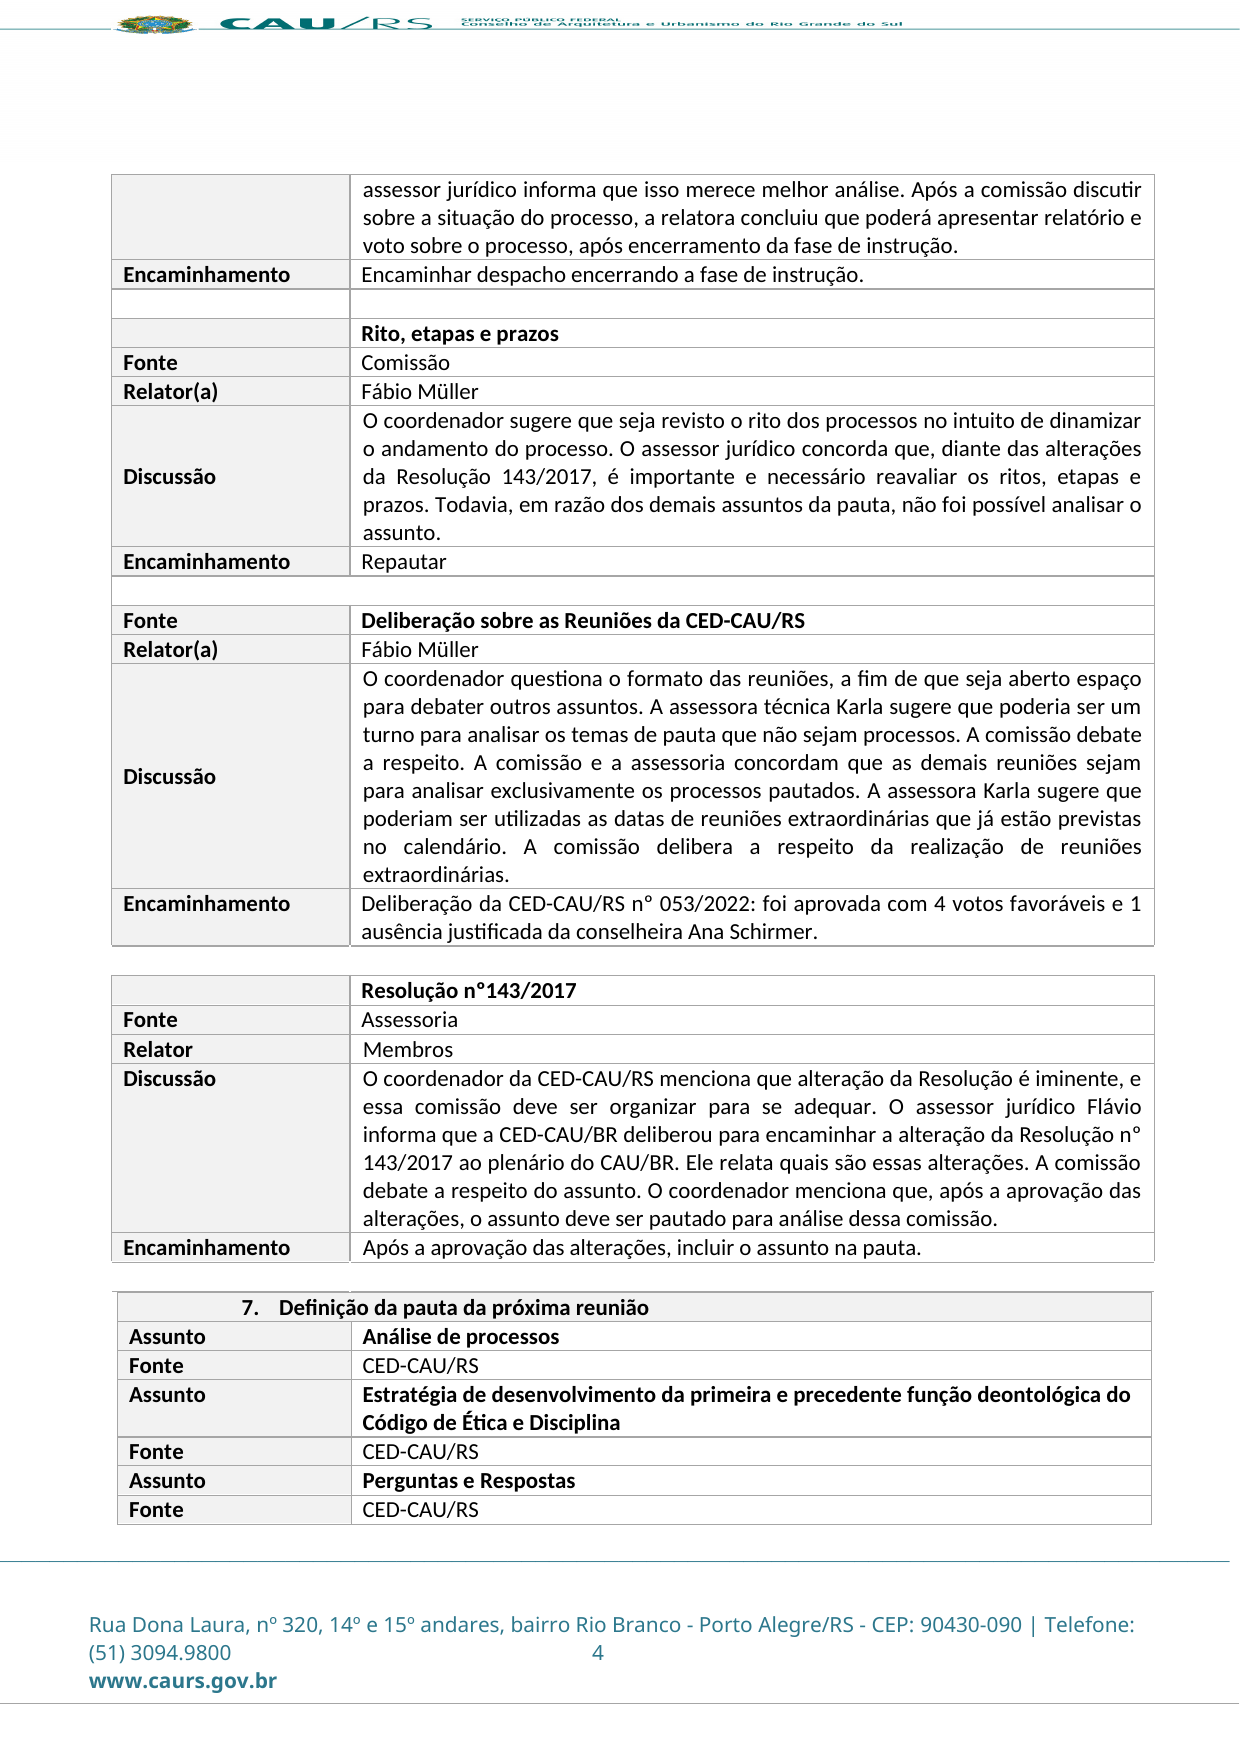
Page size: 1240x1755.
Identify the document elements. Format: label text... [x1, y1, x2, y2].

table_cell Assunto [118, 1322, 351, 1350]
table_cell [1155, 975, 1159, 1004]
table_cell Assessoria [351, 1006, 1154, 1034]
table_cell [1155, 663, 1159, 888]
table_cell Deliberação da CED-CAU/RS nº 053/2022: foi aprovada com 4 votos favoráveis e 1 ausência justificada da conselheira Ana Schirmer. [351, 889, 1154, 945]
table_cell [112, 947, 349, 975]
table_cell [1155, 546, 1159, 575]
table_cell [1155, 1005, 1159, 1034]
table_cell [351, 1263, 1154, 1291]
table_cell [1155, 259, 1159, 288]
table_cell O coordenador questiona o formato das reuniões, a fim de que seja aberto espaço para debater outros assuntos. A assessora técnica Karla sugere que poderia ser um turno para analisar os temas de pauta que não sejam processos. A comissão debate a respeito. A comissão e a assessoria concordam que as demais reuniões sejam para analisar exclusivamente os processos pautados. A assessora Karla sugere que poderiam ser utilizadas as datas de reuniões extraordinárias que já estão previstas no calendário. A comissão delibera a respeito da realização de reuniões extraordinárias. [351, 664, 1154, 888]
table_cell Estratégia de desenvolvimento da primeira e precedente função deontológica do Código de Ética e Disciplina [352, 1380, 1151, 1436]
table_cell Fábio Müller [351, 377, 1154, 405]
table_cell Relator(a) [112, 635, 349, 663]
table_cell [1155, 945, 1159, 975]
table_cell O coordenador sugere que seja revisto o rito dos processos no intuito de dinamizar o andamento do processo. O assessor jurídico concorda que, diante das alterações da Resolução 143/2017, é importante e necessário reavaliar os ritos, etapas e prazos. Todavia, em razão dos demais assuntos da pauta, não foi possível analisar o assunto. [351, 406, 1154, 546]
table_cell Discussão [112, 664, 349, 888]
table_cell Encaminhamento [112, 547, 349, 575]
table_cell CED-CAU/RS [352, 1496, 1151, 1523]
table_cell [1155, 174, 1159, 259]
table_cell Relator [112, 1035, 349, 1063]
table_cell Discussão [112, 1064, 349, 1232]
table_cell [351, 290, 1154, 318]
table_cell Assunto [118, 1466, 351, 1494]
table_cell [112, 290, 349, 318]
table_cell CED-CAU/RS [352, 1438, 1151, 1465]
table_cell Encaminhamento [112, 889, 349, 945]
table_cell Discussão [112, 406, 349, 546]
table_cell Fonte [112, 1006, 349, 1034]
table_cell Após a aprovação das alterações, incluir o assunto na pauta. [351, 1233, 1154, 1261]
table_cell Fonte [118, 1438, 351, 1465]
table_cell [1155, 605, 1159, 634]
table_cell Rito, etapas e prazos [351, 319, 1154, 347]
table_cell [1155, 318, 1159, 347]
table_cell Encaminhamento [112, 260, 349, 288]
table_cell [1155, 1232, 1159, 1261]
table_cell Fábio Müller [351, 635, 1154, 663]
table_cell Comissão [351, 348, 1154, 376]
table_cell [351, 947, 1154, 975]
table_cell Encaminhar despacho encerrando a fase de instrução. [351, 260, 1154, 288]
table_cell assessor jurídico informa que isso merece melhor análise. Após a comissão discutir sobre a situação do processo, a relatora concluiu que poderá apresentar relatório e voto sobre o processo, após encerramento da fase de instrução. [351, 175, 1154, 259]
table_cell Perguntas e Respostas [352, 1466, 1151, 1494]
table_cell CED-CAU/RS [352, 1351, 1151, 1379]
table_cell Resolução nº143/2017 [351, 976, 1154, 1004]
table_cell [1155, 405, 1159, 546]
table_cell Análise de processos [352, 1322, 1151, 1350]
table_cell [112, 577, 1154, 605]
table_cell [1155, 888, 1159, 945]
table_cell [1155, 376, 1159, 405]
table_cell Encaminhamento [112, 1233, 349, 1261]
table_cell [1155, 1034, 1159, 1063]
table_cell [1155, 1261, 1159, 1291]
table_cell Fonte [118, 1351, 351, 1379]
table_cell [1155, 347, 1159, 376]
table_header Definição da pauta da próxima reunião [118, 1293, 1151, 1321]
table_cell Fonte [112, 606, 349, 634]
table_cell Repautar [351, 547, 1154, 575]
table_cell Fonte [118, 1496, 351, 1523]
table_cell [1155, 1063, 1159, 1232]
table_cell [1155, 575, 1159, 605]
table_cell [112, 319, 349, 347]
table_cell Relator(a) [112, 377, 349, 405]
table_cell [1155, 288, 1159, 318]
table_cell Deliberação sobre as Reuniões da CED-CAU/RS [351, 606, 1154, 634]
table_cell O coordenador da CED-CAU/RS menciona que alteração da Resolução é iminente, e essa comissão deve ser organizar para se adequar. O assessor jurídico Flávio informa que a CED-CAU/BR deliberou para encaminhar a alteração da Resolução nº 143/2017 ao plenário do CAU/BR. Ele relata quais são essas alterações. A comissão debate a respeito do assunto. O coordenador menciona que, após a aprovação das alterações, o assunto deve ser pautado para análise dessa comissão. [351, 1064, 1154, 1232]
table_cell [112, 976, 349, 1004]
table_cell Membros [351, 1035, 1154, 1063]
table_cell [112, 175, 349, 259]
table_cell [112, 1263, 349, 1291]
table_cell Fonte [112, 348, 349, 376]
table_cell Assunto [118, 1380, 351, 1436]
table_cell [1155, 634, 1159, 663]
